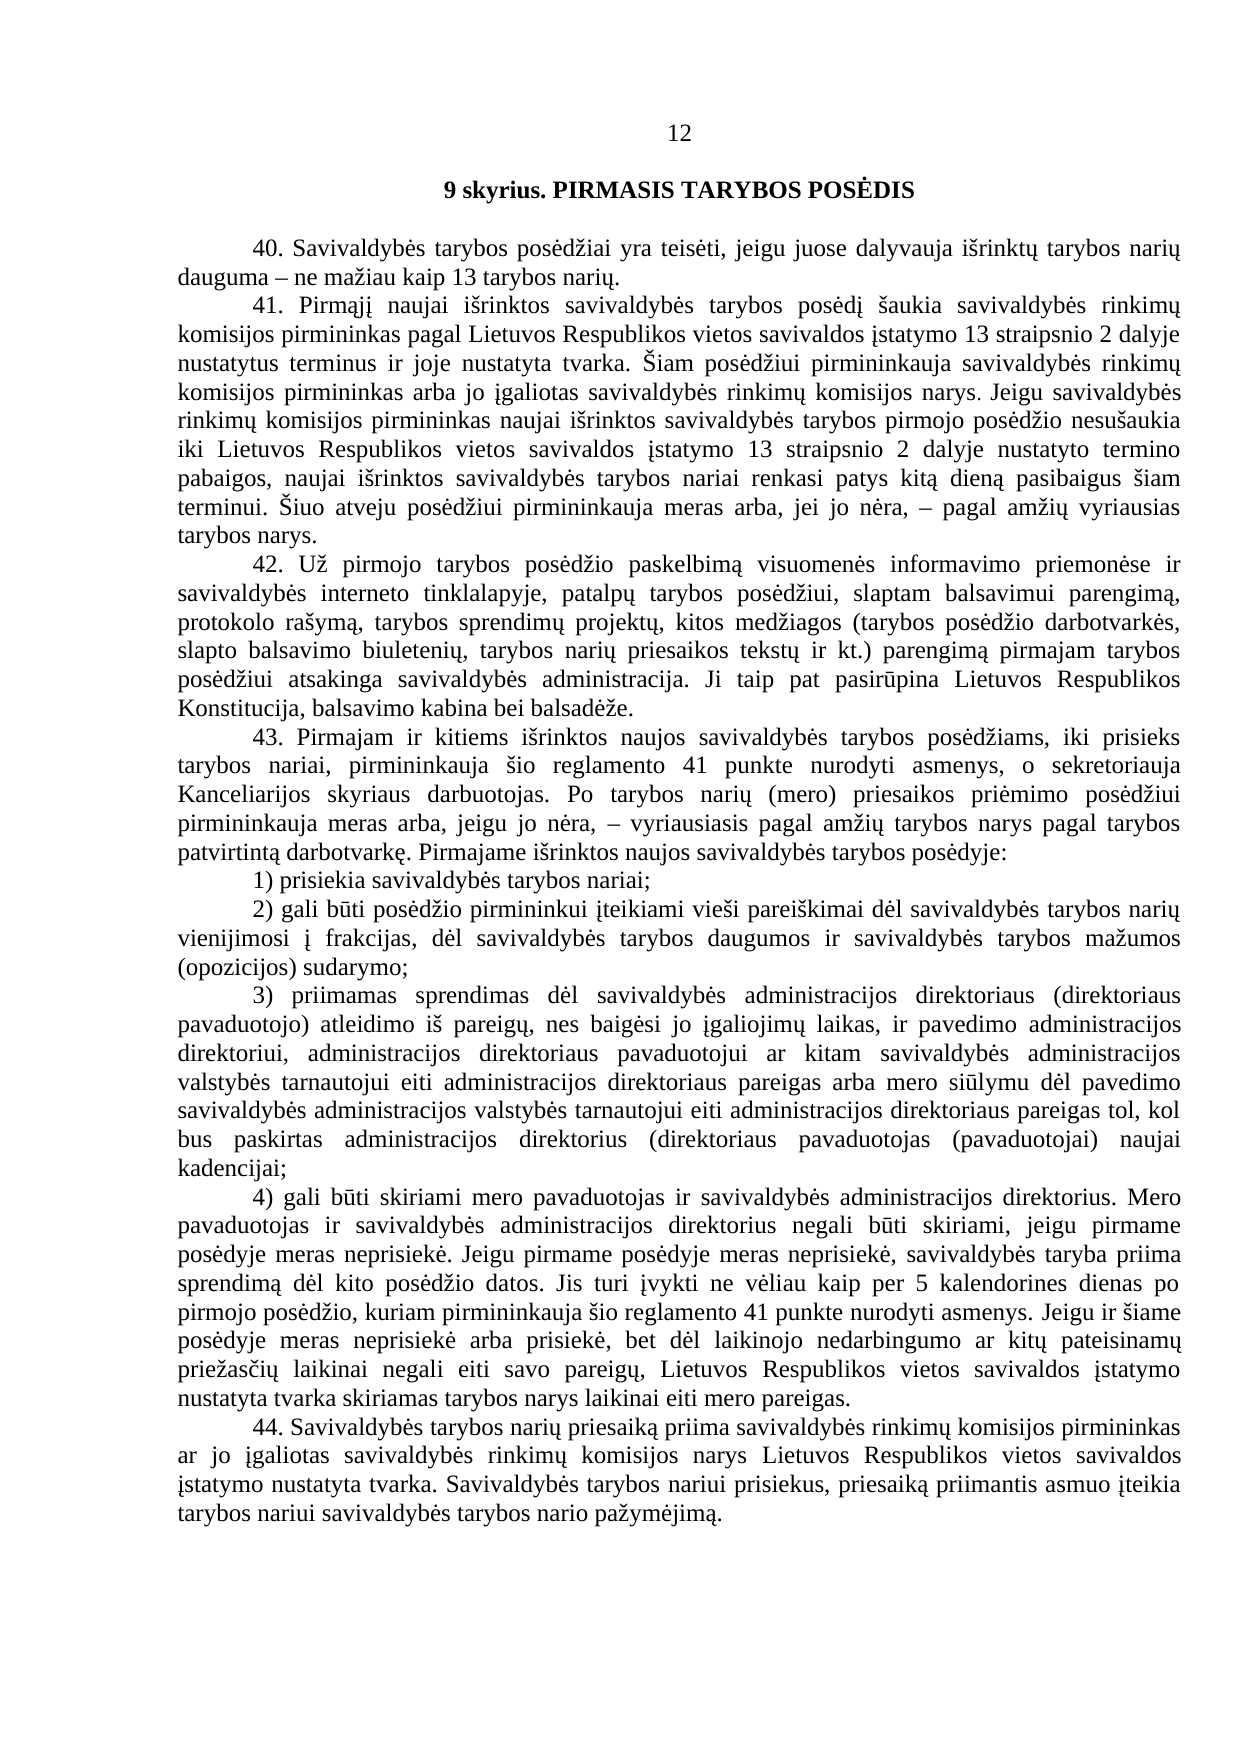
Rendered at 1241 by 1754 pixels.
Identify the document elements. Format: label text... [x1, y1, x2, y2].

text 1) prisiekia savivaldybės tarybos nariai; [177, 866, 1181, 894]
text 2) gali būti posėdžio pirmininkui įteikiami vieši pareiškimai dėl savivaldybės tarybos narių vienijimosi į frakcijas, dėl savivaldybės tarybos daugumos ir savivaldybės tarybos mažumos (opozicijos) sudarymo; [177, 894, 1181, 981]
text 44. Savivaldybės tarybos narių priesaiką priima savivaldybės rinkimų komisijos pirmininkas ar jo įgaliotas savivaldybės rinkimų komisijos narys Lietuvos Respublikos vietos savivaldos įstatymo nustatyta tvarka. Savivaldybės tarybos nariui prisiekus, priesaiką priimantis asmuo įteikia tarybos nariui savivaldybės tarybos nario pažymėjimą. [177, 1412, 1181, 1527]
text 4) gali būti skiriami mero pavaduotojas ir savivaldybės administracijos direktorius. Mero pavaduotojas ir savivaldybės administracijos direktorius negali būti skiriami, jeigu pirmame posėdyje meras neprisiekė. Jeigu pirmame posėdyje meras neprisiekė, savivaldybės taryba priima sprendimą dėl kito posėdžio datos. Jis turi įvykti ne vėliau kaip per 5 kalendorines dienas po pirmojo posėdžio, kuriam pirmininkauja šio reglamento 41 punkte nurodyti asmenys. Jeigu ir šiame posėdyje meras neprisiekė arba prisiekė, bet dėl laikinojo nedarbingumo ar kitų pateisinamų priežasčių laikinai negali eiti savo pareigų, Lietuvos Respublikos vietos savivaldos įstatymo nustatyta tvarka skiriamas tarybos narys laikinai eiti mero pareigas. [177, 1182, 1181, 1412]
text 42. Už pirmojo tarybos posėdžio paskelbimą visuomenės informavimo priemonėse ir savivaldybės interneto tinklalapyje, patalpų tarybos posėdžiui, slaptam balsavimui parengimą, protokolo rašymą, tarybos sprendimų projektų, kitos medžiagos (tarybos posėdžio darbotvarkės, slapto balsavimo biuletenių, tarybos narių priesaikos tekstų ir kt.) parengimą pirmajam tarybos posėdžiui atsakinga savivaldybės administracija. Ji taip pat pasirūpina Lietuvos Respublikos Konstitucija, balsavimo kabina bei balsadėže. [177, 549, 1181, 722]
text 3) priimamas sprendimas dėl savivaldybės administracijos direktoriaus (direktoriaus pavaduotojo) atleidimo iš pareigų, nes baigėsi jo įgaliojimų laikas, ir pavedimo administracijos direktoriui, administracijos direktoriaus pavaduotojui ar kitam savivaldybės administracijos valstybės tarnautojui eiti administracijos direktoriaus pareigas arba mero siūlymu dėl pavedimo savivaldybės administracijos valstybės tarnautojui eiti administracijos direktoriaus pareigas tol, kol bus paskirtas administracijos direktorius (direktoriaus pavaduotojas (pavaduotojai) naujai kadencijai; [177, 981, 1181, 1182]
text 9 skyrius. PIRMASIS TARYBOS POSĖDIS [177, 176, 1181, 204]
text 40. Savivaldybės tarybos posėdžiai yra teisėti, jeigu juose dalyvauja išrinktų tarybos narių dauguma – ne mažiau kaip 13 tarybos narių. [177, 233, 1181, 291]
text 41. Pirmąjį naujai išrinktos savivaldybės tarybos posėdį šaukia savivaldybės rinkimų komisijos pirmininkas pagal Lietuvos Respublikos vietos savivaldos įstatymo 13 straipsnio 2 dalyje nustatytus terminus ir joje nustatyta tvarka. Šiam posėdžiui pirmininkauja savivaldybės rinkimų komisijos pirmininkas arba jo įgaliotas savivaldybės rinkimų komisijos narys. Jeigu savivaldybės rinkimų komisijos pirmininkas naujai išrinktos savivaldybės tarybos pirmojo posėdžio nesušaukia iki Lietuvos Respublikos vietos savivaldos įstatymo 13 straipsnio 2 dalyje nustatyto termino pabaigos, naujai išrinktos savivaldybės tarybos nariai renkasi patys kitą dieną pasibaigus šiam terminui. Šiuo atveju posėdžiui pirmininkauja meras arba, jei jo nėra, – pagal amžių vyriausias tarybos narys. [177, 291, 1181, 549]
text 43. Pirmajam ir kitiems išrinktos naujos savivaldybės tarybos posėdžiams, iki prisieks tarybos nariai, pirmininkauja šio reglamento 41 punkte nurodyti asmenys, o sekretoriauja Kanceliarijos skyriaus darbuotojas. Po tarybos narių (mero) priesaikos priėmimo posėdžiui pirmininkauja meras arba, jeigu jo nėra, – vyriausiasis pagal amžių tarybos narys pagal tarybos patvirtintą darbotvarkę. Pirmajame išrinktos naujos savivaldybės tarybos posėdyje: [177, 722, 1181, 866]
